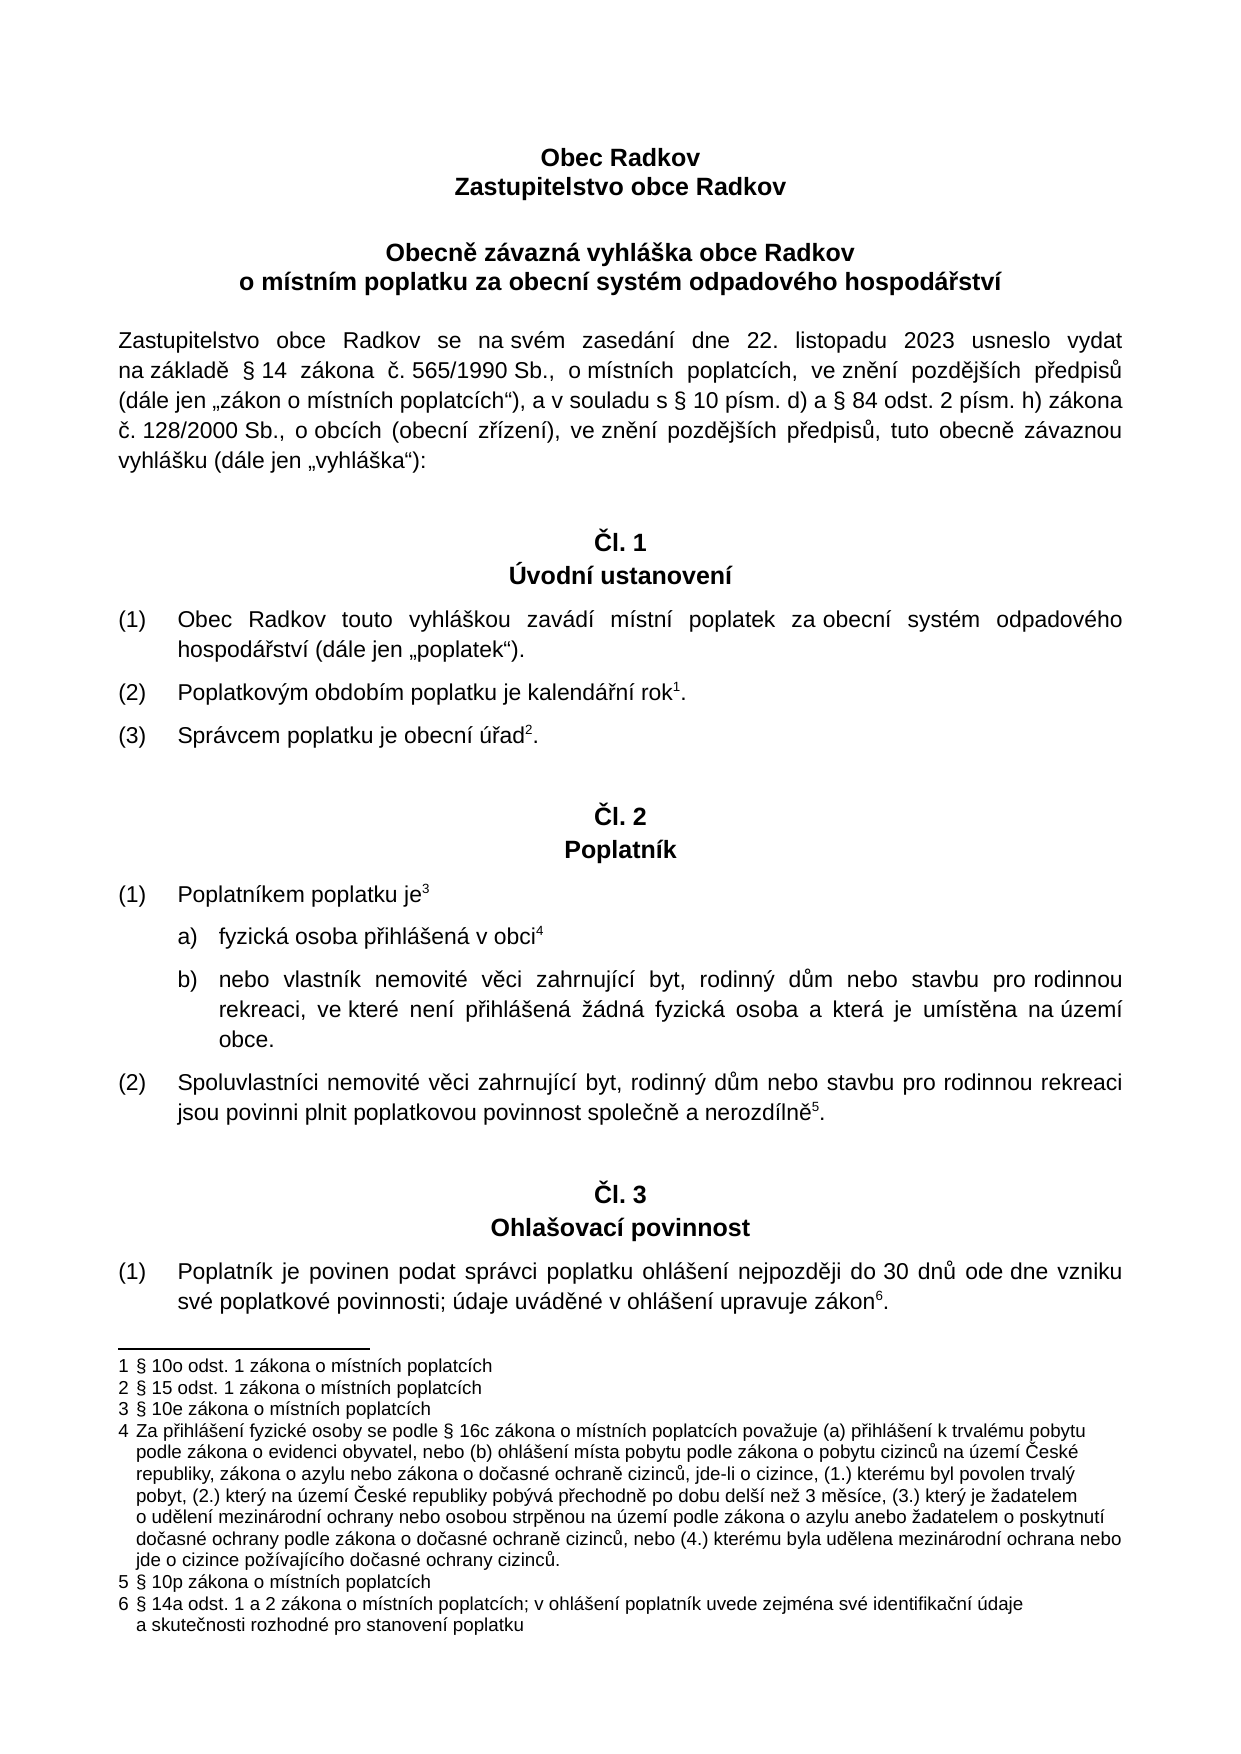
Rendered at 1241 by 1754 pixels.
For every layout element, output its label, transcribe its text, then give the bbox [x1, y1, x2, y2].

subtitle Čl. 1 Úvodní ustanovení [118, 528, 1122, 589]
subtitle Čl. 2 Poplatník [118, 802, 1122, 864]
list nebo vlastník nemovité věci zahrnující byt, rodinný dům nebo stavbu pro rodinnou rekreaci, ve které není přihlášená žádná fyzická osoba a která je umístěna na území obce. [177, 966, 1122, 1053]
list Spoluvlastníci nemovité věci zahrnující byt, rodinný dům nebo stavbu pro rodinnou rekreaci jsou povinni plnit poplatkovou povinnost společně a nerozdílně. [118, 1069, 1122, 1126]
list Poplatkovým obdobím poplatku je kalendářní rok. [118, 679, 1122, 706]
subtitle Obecně závazná vyhláška obce Radkov o místním poplatku za obecní systém odpadového hospodářství [118, 238, 1122, 295]
title Obec Radkov Zastupitelstvo obce Radkov [118, 143, 1122, 201]
list Za přihlášení fyzické osoby se podle § 16c zákona o místních poplatcích považuje (a) přihlášení k trvalému pobytu podle zákona o evidenci obyvatel, nebo (b) ohlášení místa pobytu podle zákona o pobytu cizinců na území České republiky, zákona o azylu nebo zákona o dočasné ochraně cizinců, jde-li o cizince, (1.) kterému byl povolen trvalý pobyt, (2.) který na území České republiky pobývá přechodně po dobu delší než 3 měsíce, (3.) který je žadatelem o udělení mezinárodní ochrany nebo osobou strpěnou na území podle zákona o azylu anebo žadatelem o poskytnutí dočasné ochrany podle zákona o dočasné ochraně cizinců, nebo (4.) kterému byla udělena mezinárodní ochrana nebo jde o cizince požívajícího dočasné ochrany cizinců. [118, 1420, 1122, 1571]
list Poplatník je povinen podat správci poplatku ohlášení nejpozději do 30 dnů ode dne vzniku své poplatkové povinnosti; údaje uváděné v ohlášení upravuje zákon. [118, 1258, 1122, 1315]
list Správcem poplatku je obecní úřad. [118, 722, 1122, 748]
text Zastupitelstvo obce Radkov se na svém zasedání dne 22. listopadu 2023 usneslo vydat na základě § 14 zákona č. 565/1990 Sb., o místních poplatcích, ve znění pozdějších předpisů (dále jen „zákon o místních poplatcích“), a v souladu s § 10 písm. d) a § 84 odst. 2 písm. h) zákona č. 128/2000 Sb., o obcích (obecní zřízení), ve znění pozdějších předpisů, tuto obecně závaznou vyhlášku (dále jen „vyhláška“): [118, 327, 1122, 474]
list § 14a odst. 1 a 2 zákona o místních poplatcích; v ohlášení poplatník uvede zejména své identifikační údaje a skutečnosti rozhodné pro stanovení poplatku [118, 1592, 1122, 1635]
subtitle Čl. 3 Ohlašovací povinnost [118, 1179, 1122, 1241]
list fyzická osoba přihlášená v obci [177, 923, 1122, 950]
list § 10p zákona o místních poplatcích [118, 1571, 1122, 1592]
list § 10e zákona o místních poplatcích [118, 1398, 1122, 1420]
list § 10o odst. 1 zákona o místních poplatcích [118, 1355, 1122, 1377]
list § 15 odst. 1 zákona o místních poplatcích [118, 1377, 1122, 1398]
list Poplatníkem poplatku je [118, 881, 1122, 907]
list Obec Radkov touto vyhláškou zavádí místní poplatek za obecní systém odpadového hospodářství (dále jen „poplatek“). [118, 606, 1122, 663]
